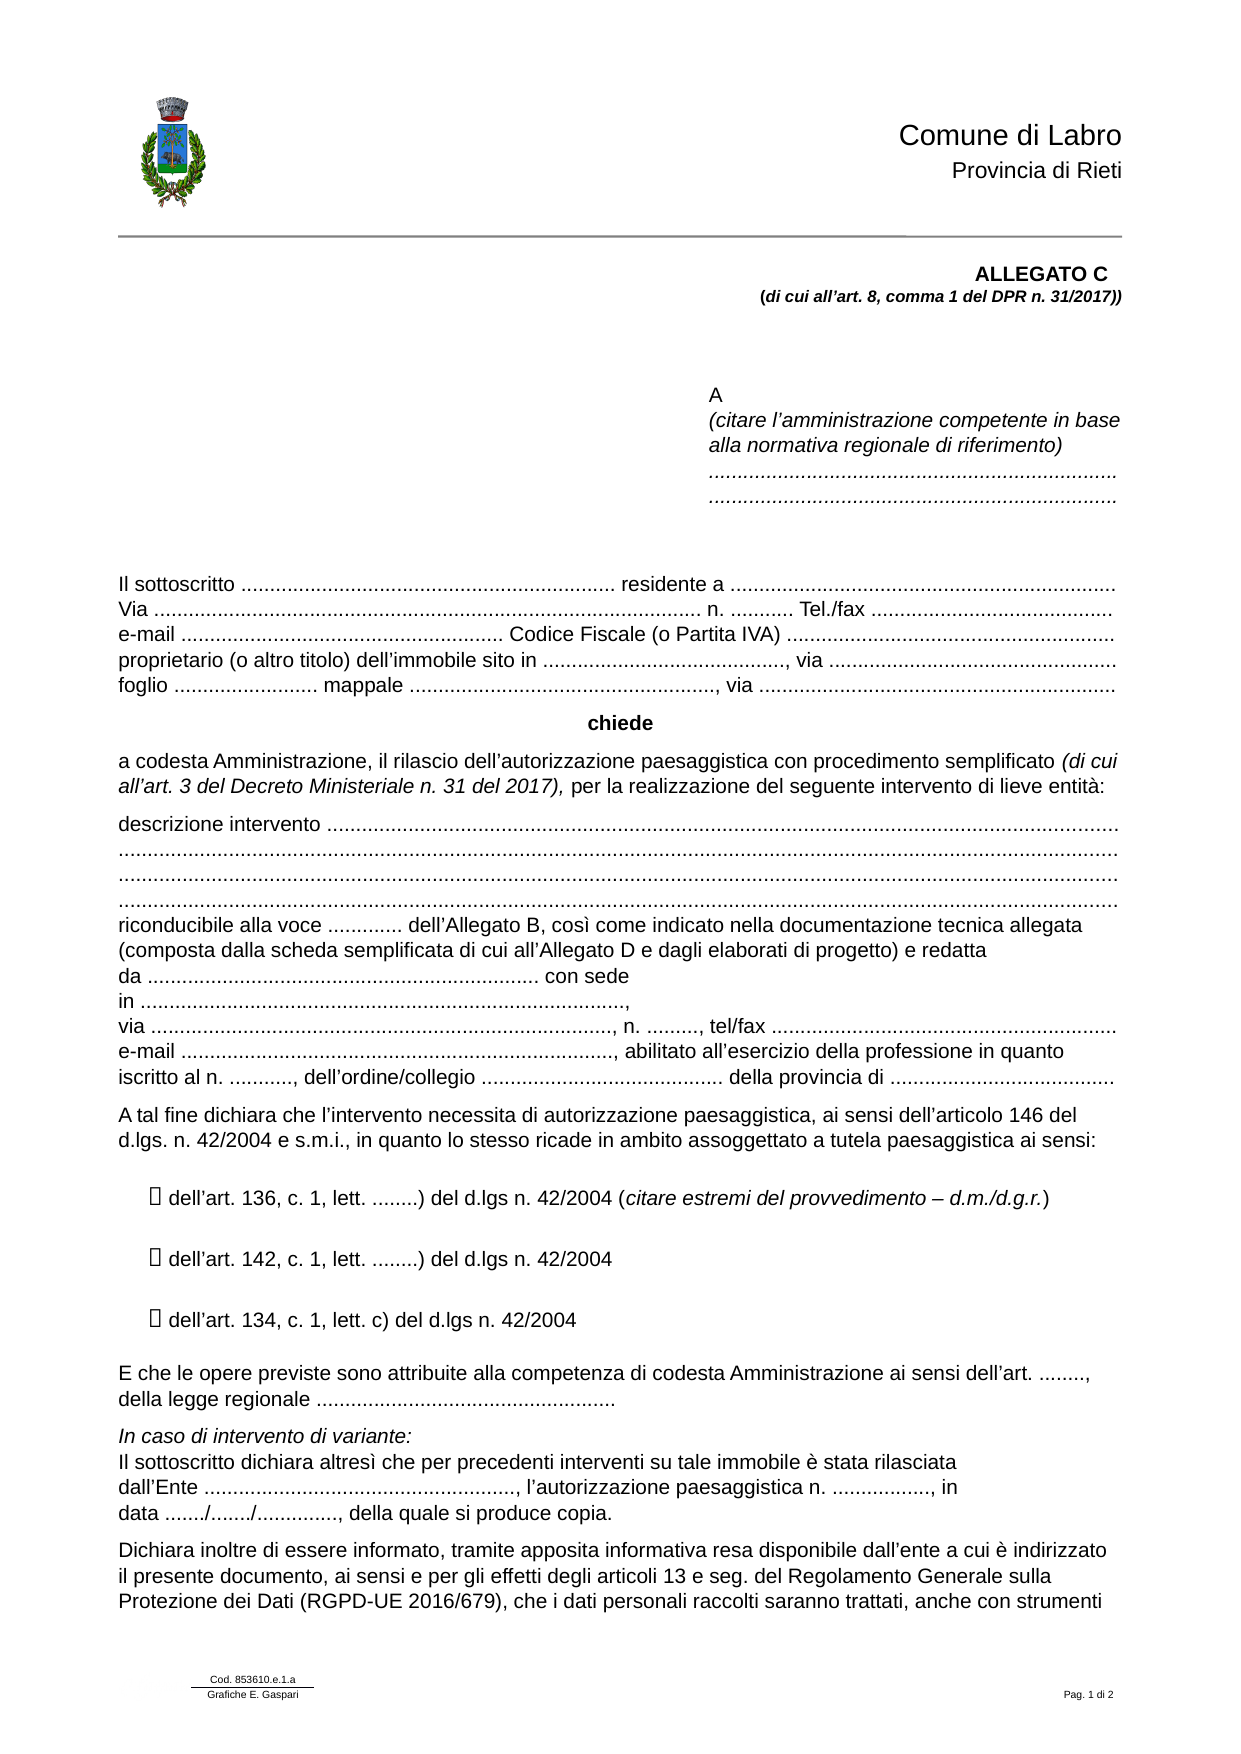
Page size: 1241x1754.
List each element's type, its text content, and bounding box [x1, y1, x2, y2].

text chiede [118, 711, 1122, 734]
text A tal fine dichiara che l’intervento necessita di autorizzazione paesaggistica, ai sensi dell’articolo 146 del d.lgs. n. 42/2004 e s.m.i., in quanto lo stesso ricade in ambito assoggettato a tutela paesaggistica ai sensi: [118, 1102, 1122, 1152]
text Il sottoscritto dichiara altresì che per precedenti interventi su tale immobile è stata rilasciata dall’Ente ......................................................, l’autorizzazione paesaggistica n. ................., in data ......./......./.............., della quale si produce copia. [118, 1450, 1122, 1524]
text ALLEGATO C [118, 262, 1122, 286]
text  dell’art. 134, c. 1, lett. c) del d.lgs n. 42/2004 [118, 1300, 1122, 1334]
text descrizione intervento [118, 812, 1122, 836]
text ....................................................................... [118, 484, 1122, 508]
picture [122, 87, 224, 219]
text E che le opere previste sono attribuite alla competenza di codesta Amministrazione ai sensi dell’art. ........, della legge regionale .................................................... [118, 1361, 1122, 1411]
text Il sottoscritto ................................................................. residente a ................................................................... Via ............................................................................................... n. ........... Tel./fax .......................................... e-mail ........................................................ Codice Fiscale (o Partita IVA) ......................................................... proprietario (o altro titolo) dell’immobile sito in .........................................., via .................................................. foglio ......................... mappale ....................................................., via .............................................................. [118, 572, 1122, 697]
text Dichiara inoltre di essere informato, tramite apposita informativa resa disponibile dall’ente a cui è indirizzato il presente documento, ai sensi e per gli effetti degli articoli 13 e seg. del Regolamento Generale sulla Protezione dei Dati (RGPD-UE 2016/679), che i dati personali raccolti saranno trattati, anche con strumenti [118, 1538, 1122, 1613]
text  dell’art. 142, c. 1, lett. ........) del d.lgs n. 42/2004 [118, 1239, 1122, 1273]
text alla normativa regionale di riferimento) [118, 433, 1122, 457]
text a codesta Amministrazione, il rilascio dell’autorizzazione paesaggistica con procedimento semplificato (di cui all’art. 3 del Decreto Ministeriale n. 31 del 2017), per la realizzazione del seguente intervento di lieve entità: [118, 748, 1122, 798]
text A [118, 382, 1122, 406]
text (di cui all’art. 8, comma 1 del DPR n. 31/2017)) [118, 287, 1122, 306]
text Provincia di Rieti [224, 157, 1122, 183]
text (citare l’amministrazione competente in base [118, 408, 1122, 432]
text In caso di intervento di variante: [118, 1424, 1122, 1448]
text  dell’art. 136, c. 1, lett. ........) del d.lgs n. 42/2004 (citare estremi del provvedimento – d.m./d.g.r.) [118, 1178, 1122, 1212]
text riconducibile alla voce ............. dell’Allegato B, così come indicato nella documentazione tecnica allegata (composta dalla scheda semplificata di cui all’Allegato D e dagli elaborati di progetto) e redatta da .................................................................... con sede in ...................................................................................., via ................................................................................, n. ........., tel/fax ............................................................ e-mail ..........................................................................., abilitato all’esercizio della professione in quanto iscritto al n. ..........., dell’ordine/collegio .......................................... della provincia di ....................................... [118, 913, 1122, 1089]
text Comune di Labro [224, 118, 1122, 152]
text ....................................................................... [118, 458, 1122, 482]
